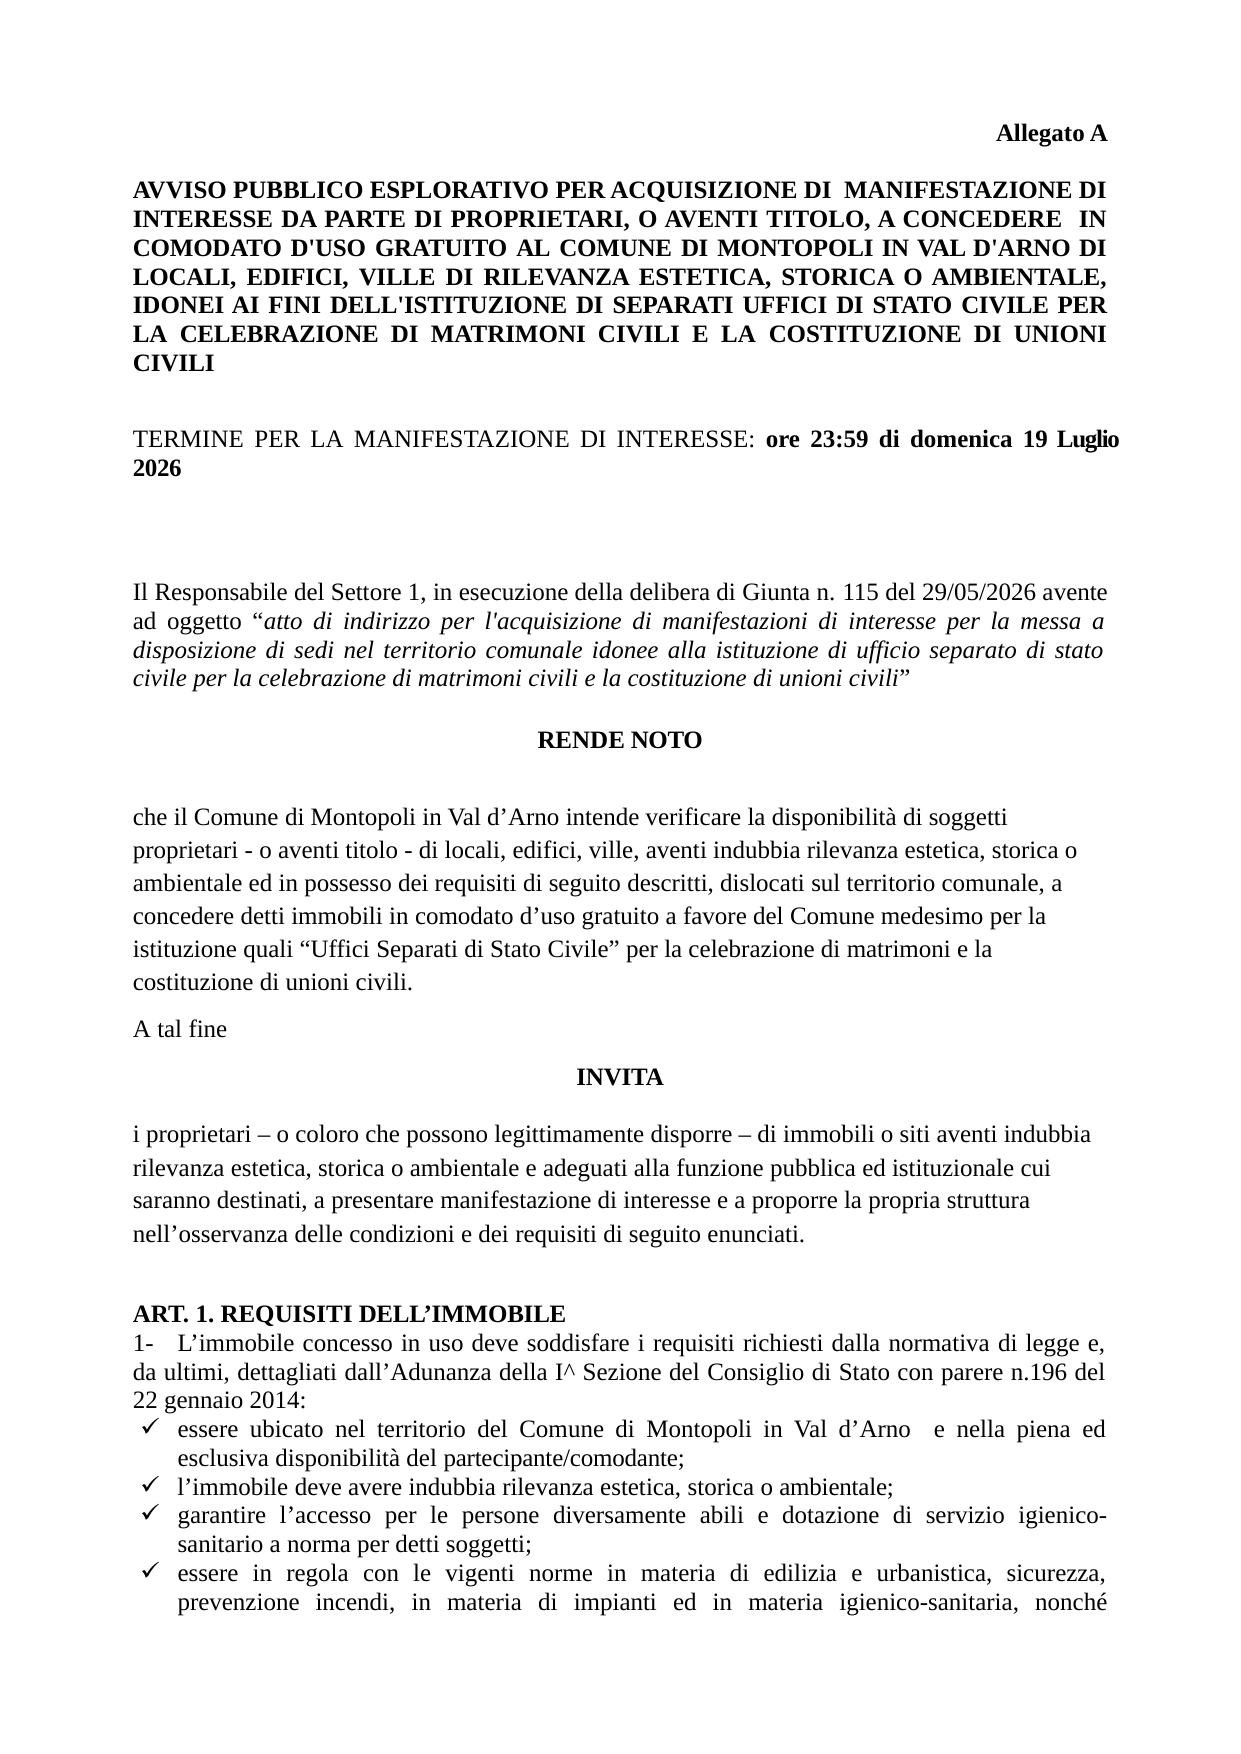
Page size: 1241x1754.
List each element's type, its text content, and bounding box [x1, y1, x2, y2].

list L’immobile concesso in uso deve soddisfare i requisiti richiesti dalla normativa di legge e, da ultimi, dettagliati dall’Adunanza della I^ Sezione del Consiglio di Stato con parere n.196 del 22 gennaio 2014: [133, 1328, 1107, 1414]
text che il Comune di Montopoli in Val d’Arno intende verificare la disponibilità di soggetti proprietari - o aventi titolo - di locali, edifici, ville, aventi indubbia rilevanza estetica, storica o ambientale ed in possesso dei requisiti di seguito descritti, dislocati sul territorio comunale, a concedere detti immobili in comodato d’uso gratuito a favore del Comune medesimo per la istituzione quali “Uffici Separati di Stato Civile” per la celebrazione di matrimoni e la costituzione di unioni civili. [133, 802, 1108, 996]
subtitle ART. 1. REQUISITI DELL’IMMOBILE [133, 1299, 1122, 1328]
list essere in regola con le vigenti norme in materia di edilizia e urbanistica, sicurezza, prevenzione incendi, in materia di impianti ed in materia igienico-sanitaria, nonché [140, 1558, 1108, 1616]
text Il Responsabile del Settore 1, in esecuzione della delibera di Giunta n. 115 del 29/05/2026 avente ad oggetto “atto di indirizzo per l'acquisizione di manifestazioni di interesse per la messa a disposizione di sedi nel territorio comunale idonee alla istituzione di ufficio separato di stato civile per la celebrazione di matrimoni civili e la costituzione di unioni civili” [133, 577, 1108, 692]
list garantire l’accesso per le persone diversamente abili e dotazione di servizio igienico-sanitario a norma per detti soggetti; [140, 1501, 1108, 1558]
list l’immobile deve avere indubbia rilevanza estetica, storica o ambientale; [140, 1472, 1122, 1501]
subtitle Allegato A [133, 118, 1107, 147]
subtitle RENDE NOTO [118, 725, 1122, 754]
text TERMINE PER LA MANIFESTAZIONE DI INTERESSE: ore 23:59 di domenica 19 Luglio 2026 [133, 424, 1122, 482]
subtitle AVVISO PUBBLICO ESPLORATIVO PER ACQUISIZIONE DI MANIFESTAZIONE DI INTERESSE DA PARTE DI PROPRIETARI, O AVENTI TITOLO, A CONCEDERE IN COMODATO D'USO GRATUITO AL COMUNE DI MONTOPOLI IN VAL D'ARNO DI LOCALI, EDIFICI, VILLE DI RILEVANZA ESTETICA, STORICA O AMBIENTALE, IDONEI AI FINI DELL'ISTITUZIONE DI SEPARATI UFFICI DI STATO CIVILE PER LA CELEBRAZIONE DI MATRIMONI CIVILI E LA COSTITUZIONE DI UNIONI CIVILI [133, 176, 1107, 377]
list essere ubicato nel territorio del Comune di Montopoli in Val d’Arno e nella piena ed esclusiva disponibilità del partecipante/comodante; [140, 1414, 1107, 1472]
text A tal fine [133, 1014, 1108, 1043]
text i proprietari – o coloro che possono legittimamente disporre – di immobili o siti aventi indubbia rilevanza estetica, storica o ambientale e adeguati alla funzione pubblica ed istituzionale cui saranno destinati, a presentare manifestazione di interesse e a proporre la propria struttura nell’osservanza delle condizioni e dei requisiti di seguito enunciati. [133, 1119, 1108, 1247]
subtitle INVITA [118, 1062, 1122, 1091]
